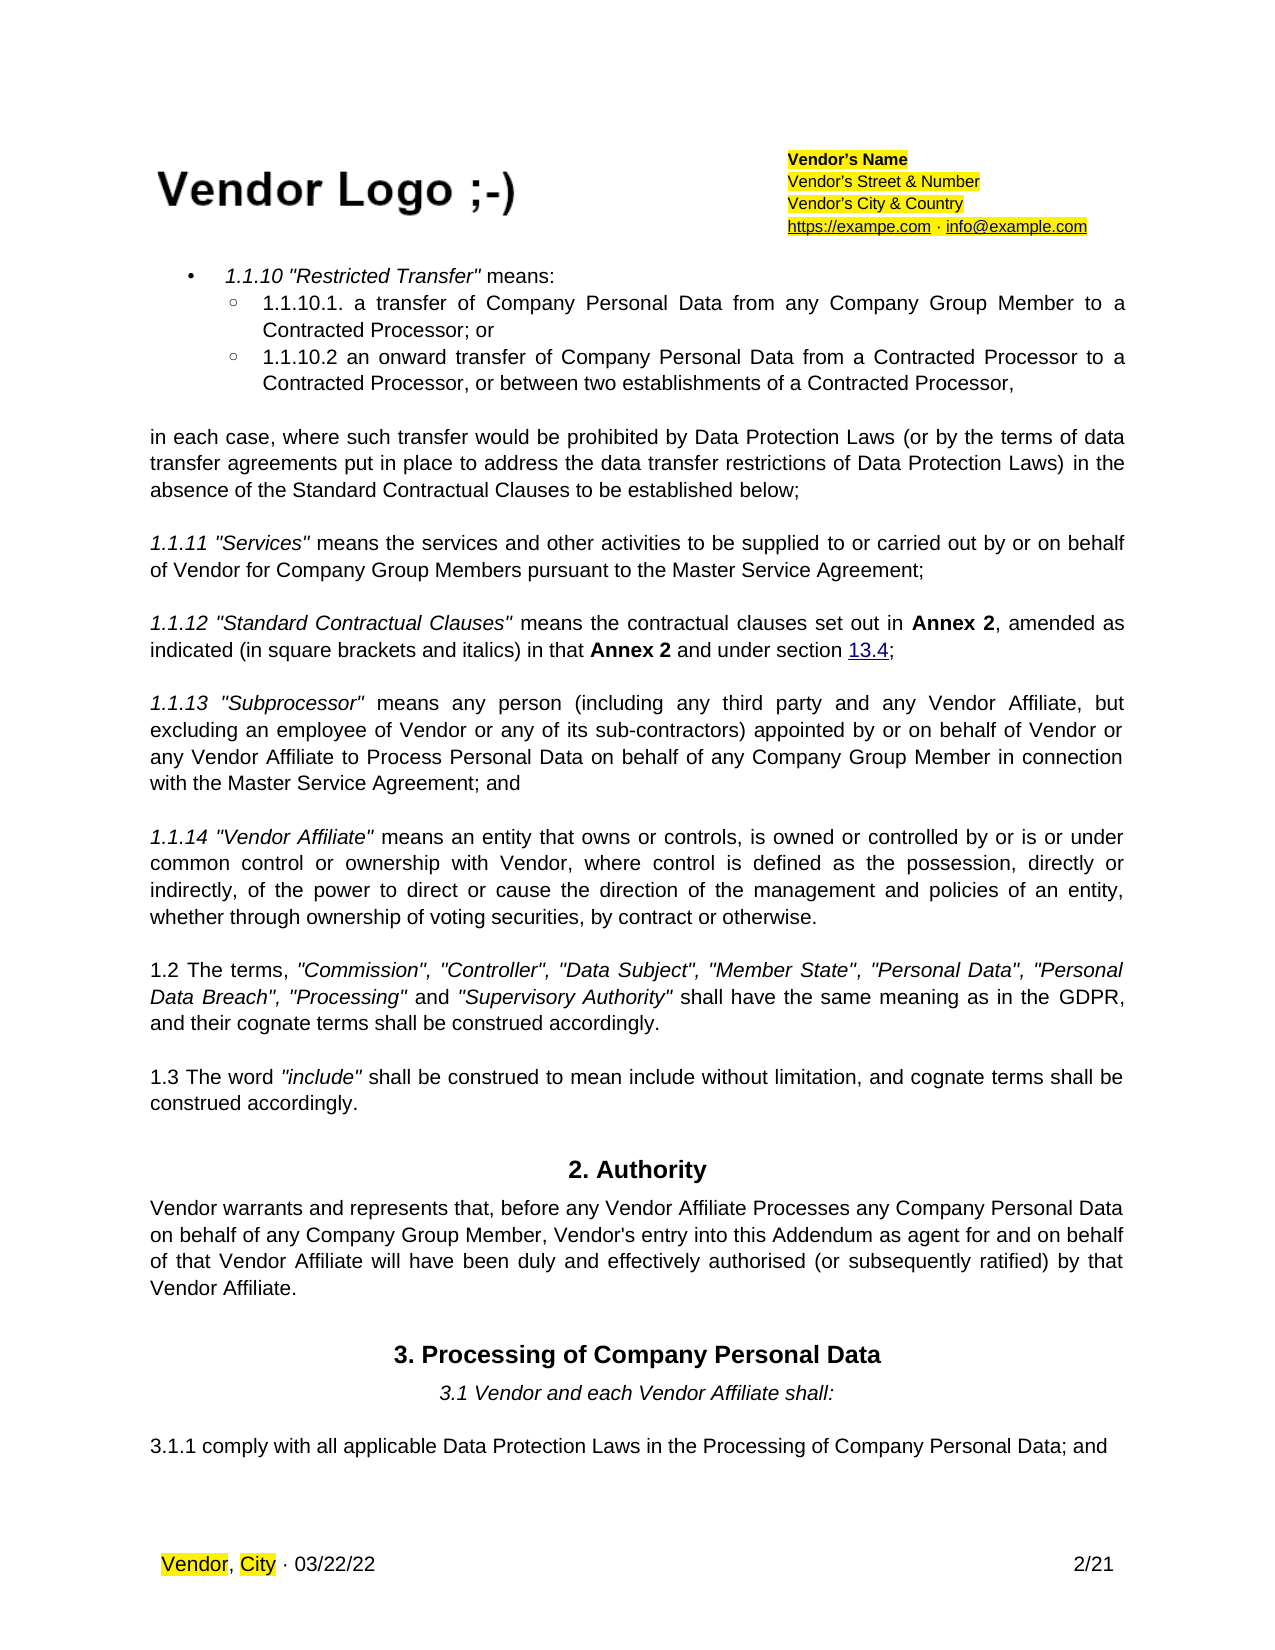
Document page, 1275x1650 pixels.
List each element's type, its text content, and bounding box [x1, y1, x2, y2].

text 1.1.13 "Subprocessor" means any person (including any third party and any Vendor Affiliate, but excluding an employee of Vendor or any of its sub-contractors) appointed by or on behalf of Vendor or any Vendor Affiliate to Process Personal Data on behalf of any Company Group Member in connection with the Master Service Agreement; and [150, 692, 1125, 795]
text 3.1 Vendor and each Vendor Affiliate shall: [150, 1381, 1125, 1404]
text 1.3 The word "include" shall be construed to mean include without limitation, and cognate terms shall be construed accordingly. [150, 1065, 1125, 1115]
text 1.2 The terms, "Commission", "Controller", "Data Subject", "Member State", "Personal Data", "Personal Data Breach", "Processing" and "Supervisory Authority" shall have the same meaning as in the GDPR, and their cognate terms shall be construed accordingly. [150, 959, 1125, 1035]
text 1.1.14 "Vendor Affiliate" means an entity that owns or controls, is owned or controlled by or is or under common control or ownership with Vendor, where control is defined as the possession, directly or indirectly, of the power to direct or cause the direction of the management and policies of an entity, whether through ownership of voting securities, by contract or otherwise. [150, 825, 1125, 928]
picture [157, 156, 519, 229]
subtitle 2. Authority [150, 1156, 1125, 1184]
text Vendor warrants and represents that, before any Vendor Affiliate Processes any Company Personal Data on behalf of any Company Group Member, Vendor's entry into this Addendum as agent for and on behalf of that Vendor Affiliate will have been duly and effectively authorised (or subsequently ratified) by that Vendor Affiliate. [150, 1197, 1125, 1300]
text 1.1.12 "Standard Contractual Clauses" means the contractual clauses set out in Annex 2, amended as indicated (in square brackets and italics) in that Annex 2 and under section 13.4; [150, 612, 1125, 662]
list 1.1.10 "Restricted Transfer" means: [187, 265, 1125, 288]
text in each case, where such transfer would be prohibited by Data Protection Laws (or by the terms of data transfer agreements put in place to address the data transfer restrictions of Data Protection Laws) in the absence of the Standard Contractual Clauses to be established below; [150, 425, 1125, 502]
list 1.1.10.1. a transfer of Company Personal Data from any Company Group Member to a Contracted Processor; or [225, 292, 1125, 342]
list 1.1.10.2 an onward transfer of Company Personal Data from a Contracted Processor to a Contracted Processor, or between two establishments of a Contracted Processor, [225, 345, 1125, 395]
text 1.1.11 "Services" means the services and other activities to be supplied to or carried out by or on behalf of Vendor for Company Group Members pursuant to the Master Service Agreement; [150, 532, 1125, 582]
subtitle 3. Processing of Company Personal Data [150, 1341, 1125, 1369]
text 3.1.1 comply with all applicable Data Protection Laws in the Processing of Company Personal Data; and [150, 1434, 1125, 1458]
